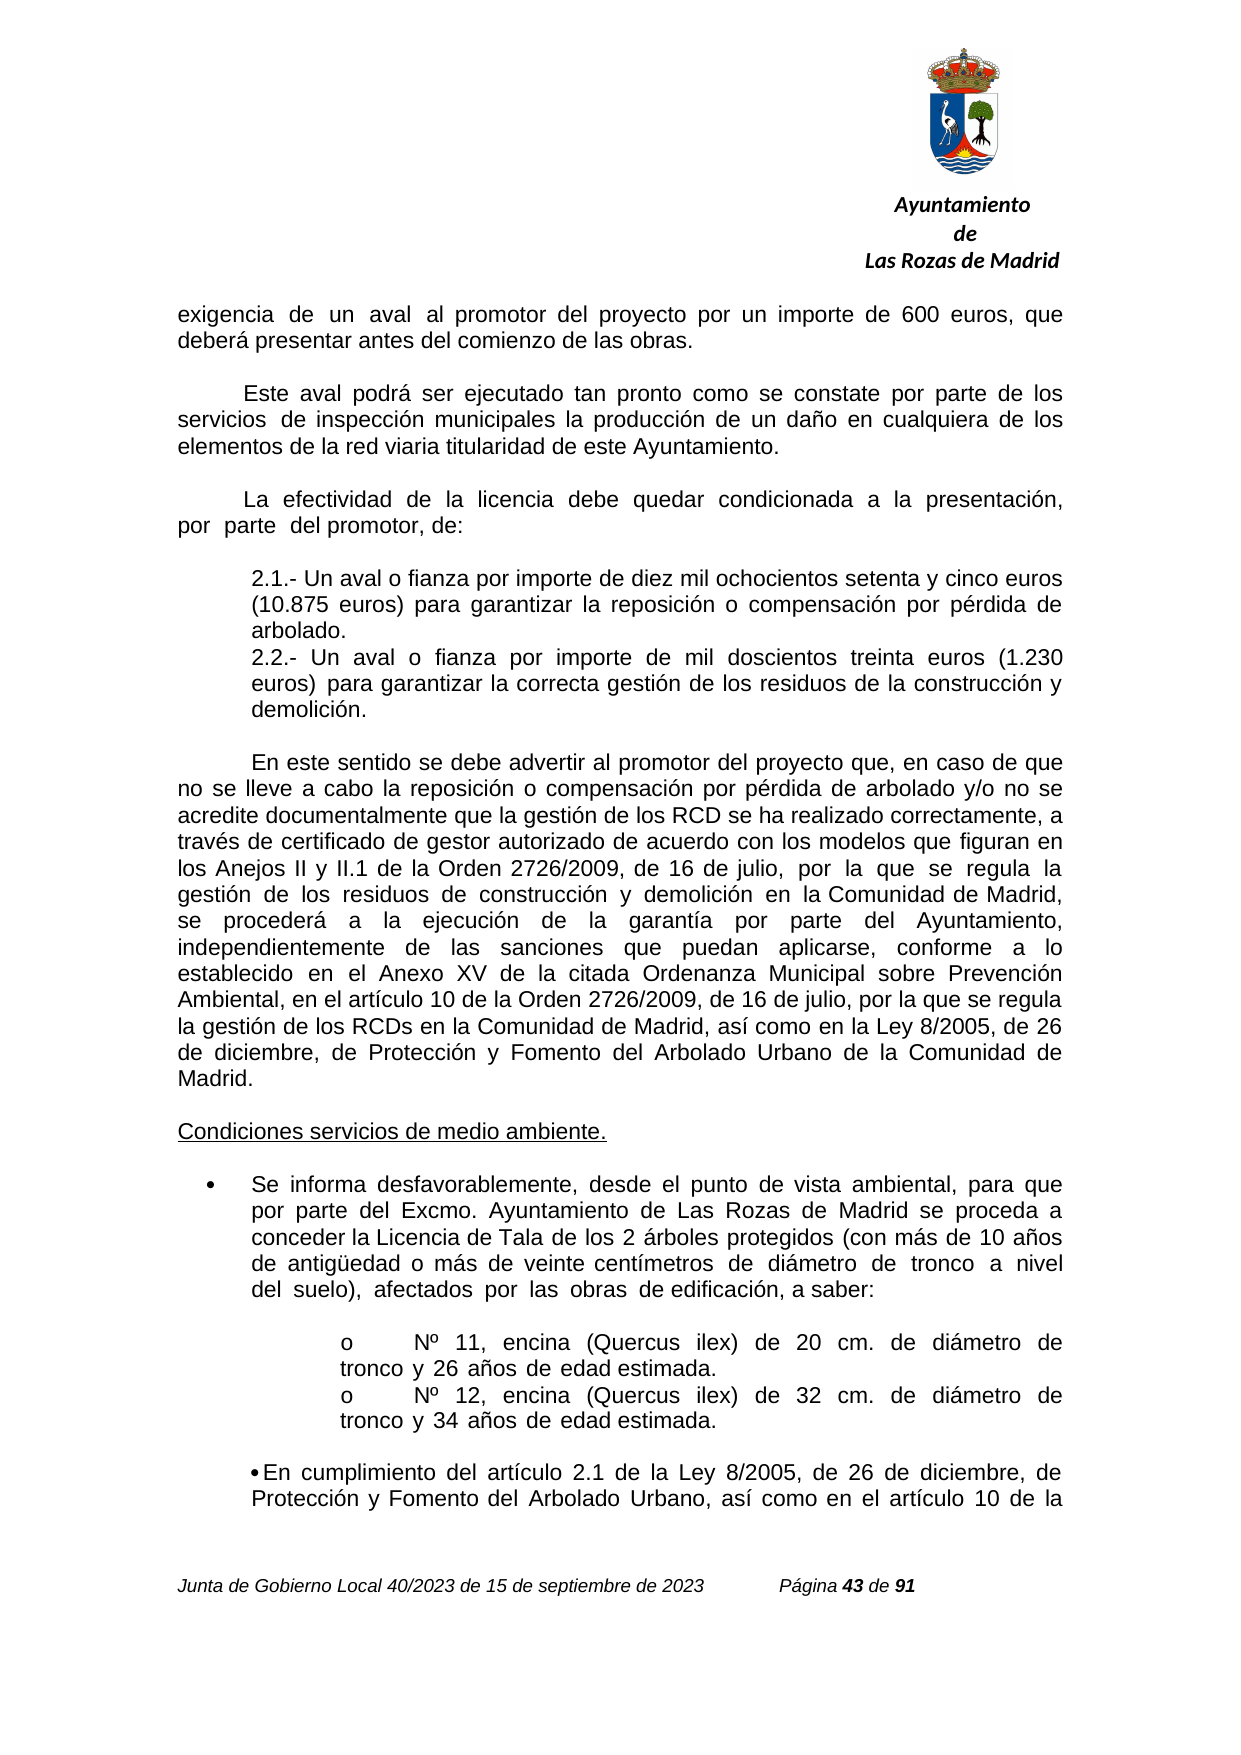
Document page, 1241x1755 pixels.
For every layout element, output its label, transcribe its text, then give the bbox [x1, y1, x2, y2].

list Nº 11, encina (Quercus ilex) de 20 cm. de diámetro de tronco y 26 años de edad estimada. [340, 1329, 1063, 1381]
text Este aval podrá ser ejecutado tan pronto como se constate por parte de los servicios de inspección municipales la producción de un daño en cualquiera de los elementos de la red viaria titularidad de este Ayuntamiento. [177, 380, 1063, 459]
text 2.1.- Un aval o fianza por importe de diez mil ochocientos setenta y cinco euros (10.875 euros) para garantizar la reposición o compensación por pérdida de arbolado. [251, 564, 1063, 644]
list Nº 12, encina (Quercus ilex) de 32 cm. de diámetro de tronco y 34 años de edad estimada. [340, 1381, 1063, 1434]
text exigencia de un aval al promotor del proyecto por un importe de 600 euros, que deberá presentar antes del comienzo de las obras. [177, 301, 1063, 354]
list En cumplimiento del artículo 2.1 de la Ley 8/2005, de 26 de diciembre, de Protección y Fomento del Arbolado Urbano, así como en el artículo 10 de la [251, 1459, 1063, 1512]
text Condiciones servicios de medio ambiente. [177, 1118, 1063, 1144]
text En este sentido se debe advertir al promotor del proyecto que, en caso de que no se lleve a cabo la reposición o compensación por pérdida de arbolado y/o no se acredite documentalmente que la gestión de los RCD se ha realizado correctamente, a través de certificado de gestor autorizado de acuerdo con los modelos que figuran en los Anejos II y II.1 de la Orden 2726/2009, de 16 de julio, por la que se regula la gestión de los residuos de construcción y demolición en la Comunidad de Madrid, se procederá a la ejecución de la garantía por parte del Ayuntamiento, independientemente de las sanciones que puedan aplicarse, conforme a lo establecido en el Anexo XV de la citada Ordenanza Municipal sobre Prevención Ambiental, en el artículo 10 de la Orden 2726/2009, de 16 de julio, por la que se regula la gestión de los RCDs en la Comunidad de Madrid, así como en la Ley 8/2005, de 26 de diciembre, de Protección y Fomento del Arbolado Urbano de la Comunidad de Madrid. [177, 749, 1063, 1092]
list Se informa desfavorablemente, desde el punto de vista ambiental, para que por parte del Excmo. Ayuntamiento de Las Rozas de Madrid se proceda a conceder la Licencia de Tala de los 2 árboles protegidos (con más de 10 años de antigüedad o más de veinte centímetros de diámetro de tronco a nivel del suelo), afectados por las obras de edificación, a saber: [207, 1171, 1063, 1302]
text La efectividad de la licencia debe quedar condicionada a la presentación, por parte del promotor, de: [177, 486, 1063, 538]
text 2.2.- Un aval o fianza por importe de mil doscientos treinta euros (1.230 euros) para garantizar la correcta gestión de los residuos de la construcción y demolición. [251, 644, 1063, 723]
